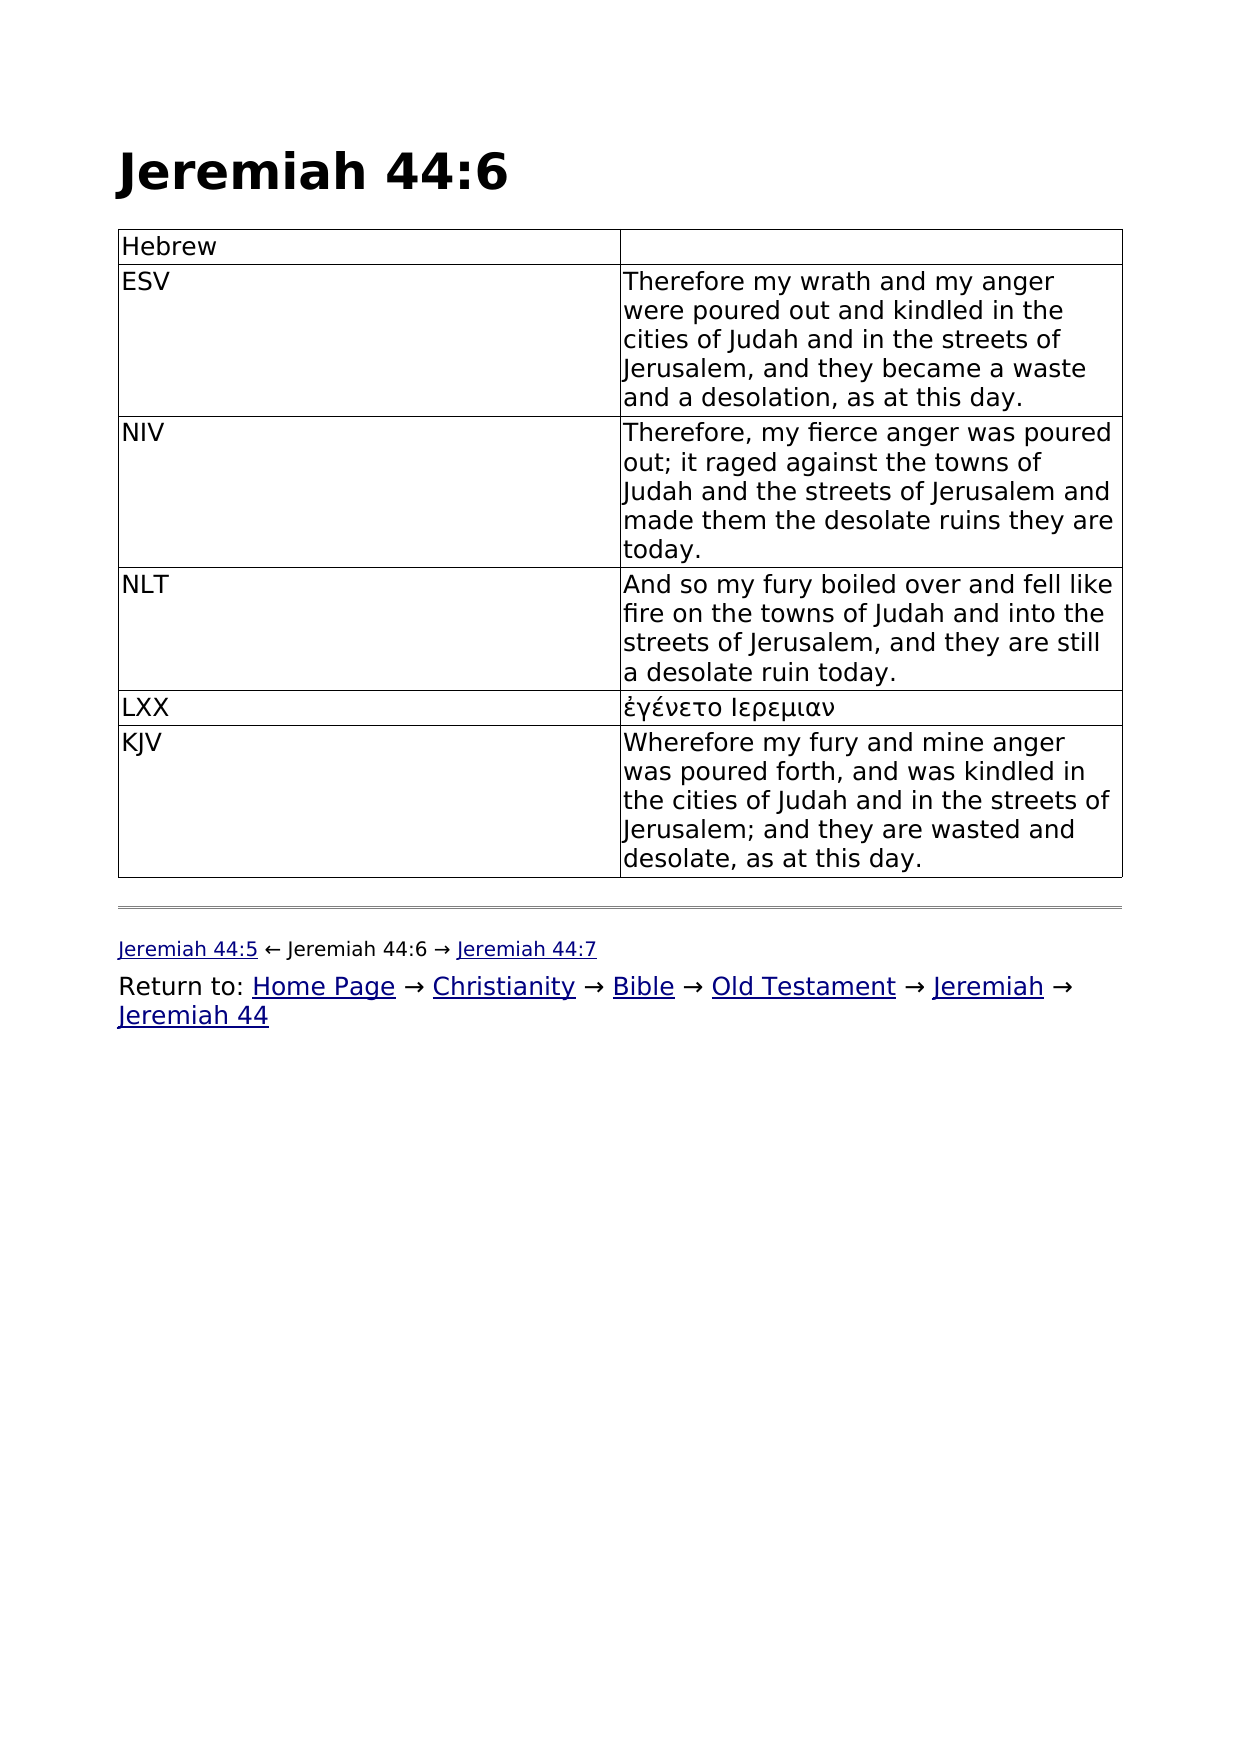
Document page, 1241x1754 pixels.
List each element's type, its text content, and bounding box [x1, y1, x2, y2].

table_cell Therefore, my fierce anger was poured out; it raged against the towns of Judah and the streets of Jerusalem and made them the desolate ruins they are today. [621, 417, 1122, 567]
table_cell NIV [119, 417, 620, 567]
table_cell KJV [119, 726, 620, 877]
subtitle Jeremiah 44:6 [118, 143, 1122, 201]
table_cell ESV [119, 265, 620, 416]
table_cell And so my fury boiled over and fell like fire on the towns of Judah and into the streets of Jerusalem, and they are still a desolate ruin today. [621, 568, 1122, 690]
text Return to: Home Page → Christianity → Bible → Old Testament → Jeremiah → Jeremiah 44 [118, 972, 1122, 1030]
table_header [621, 230, 1122, 264]
table_cell NLT [119, 568, 620, 690]
table_cell Wherefore my fury and mine anger was poured forth, and was kindled in the cities of Judah and in the streets of Jerusalem; and they are wasted and desolate, as at this day. [621, 726, 1122, 877]
table_cell ἐγένετο Ιερεμιαν [621, 691, 1122, 725]
text Jeremiah 44:5 ← Jeremiah 44:6 → Jeremiah 44:7 [118, 938, 1122, 972]
table_cell LXX [119, 691, 620, 725]
table_header Hebrew [119, 230, 620, 264]
table_cell Therefore my wrath and my anger were poured out and kindled in the cities of Judah and in the streets of Jerusalem, and they became a waste and a desolation, as at this day. [621, 265, 1122, 416]
